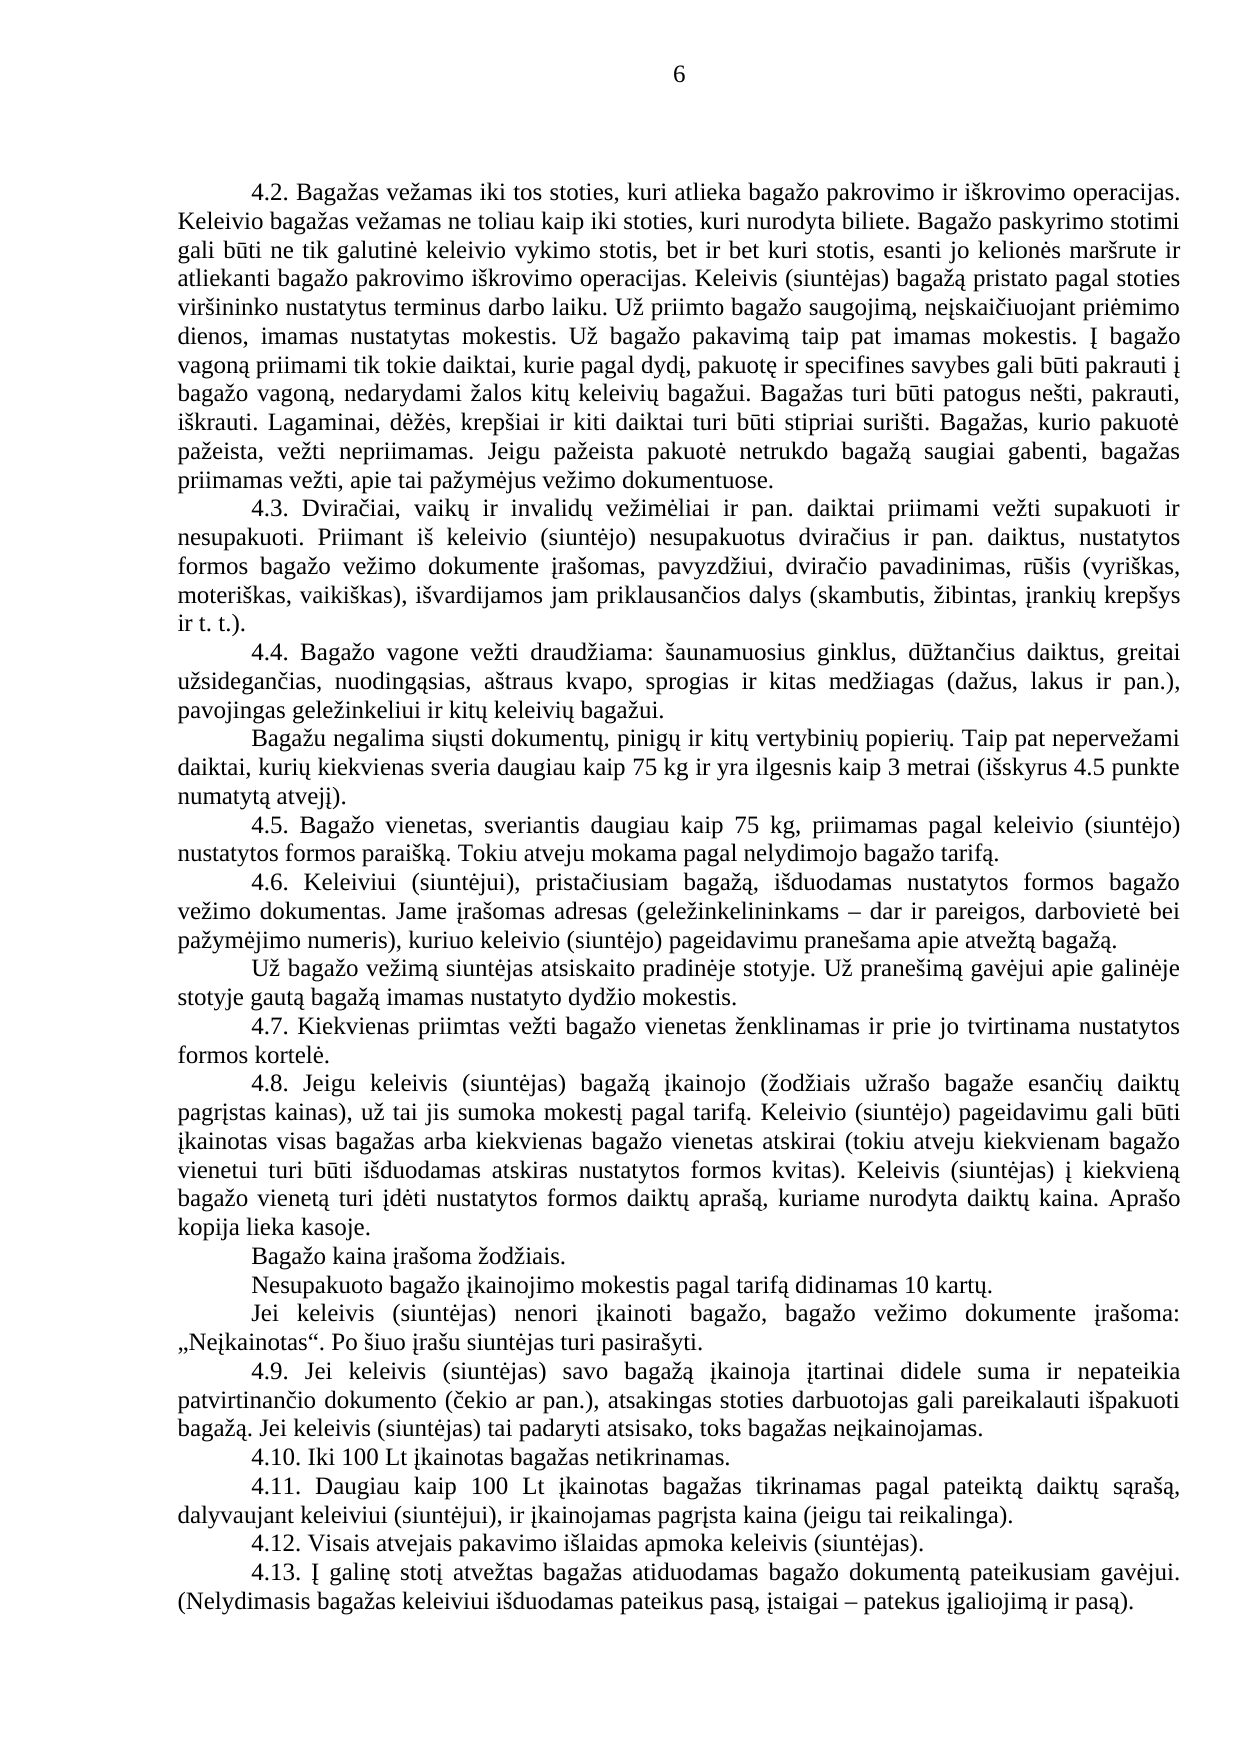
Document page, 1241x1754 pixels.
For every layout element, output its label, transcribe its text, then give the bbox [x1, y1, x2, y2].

text 4.6. Keleiviui (siuntėjui), pristačiusiam bagažą, išduodamas nustatytos formos bagažo vežimo dokumentas. Jame įrašomas adresas (geležinkelininkams – dar ir pareigos, darbovietė bei pažymėjimo numeris), kuriuo keleivio (siuntėjo) pageidavimu pranešama apie atvežtą bagažą. [177, 867, 1181, 953]
text 4.7. Kiekvienas priimtas vežti bagažo vienetas ženklinamas ir prie jo tvirtinama nustatytos formos kortelė. [177, 1011, 1181, 1068]
text 4.4. Bagažo vagone vežti draudžiama: šaunamuosius ginklus, dūžtančius daiktus, greitai užsidegančias, nuodingąsias, aštraus kvapo, sprogias ir kitas medžiagas (dažus, lakus ir pan.), pavojingas geležinkeliui ir kitų keleivių bagažui. [177, 637, 1181, 723]
text Bagažo kaina įrašoma žodžiais. [177, 1241, 1181, 1270]
text 4.8. Jeigu keleivis (siuntėjas) bagažą įkainojo (žodžiais užrašo bagaže esančių daiktų pagrįstas kainas), už tai jis sumoka mokestį pagal tarifą. Keleivio (siuntėjo) pageidavimu gali būti įkainotas visas bagažas arba kiekvienas bagažo vienetas atskirai (tokiu atveju kiekvienam bagažo vienetui turi būti išduodamas atskiras nustatytos formos kvitas). Keleivis (siuntėjas) į kiekvieną bagažo vienetą turi įdėti nustatytos formos daiktų aprašą, kuriame nurodyta daiktų kaina. Aprašo kopija lieka kasoje. [177, 1068, 1181, 1241]
text 4.9. Jei keleivis (siuntėjas) savo bagažą įkainoja įtartinai didele suma ir nepateikia patvirtinančio dokumento (čekio ar pan.), atsakingas stoties darbuotojas gali pareikalauti išpakuoti bagažą. Jei keleivis (siuntėjas) tai padaryti atsisako, toks bagažas neįkainojamas. [177, 1356, 1181, 1442]
text Nesupakuoto bagažo įkainojimo mokestis pagal tarifą didinamas 10 kartų. [177, 1270, 1181, 1298]
text Jei keleivis (siuntėjas) nenori įkainoti bagažo, bagažo vežimo dokumente įrašoma: „Neįkainotas“. Po šiuo įrašu siuntėjas turi pasirašyti. [177, 1298, 1181, 1356]
text Už bagažo vežimą siuntėjas atsiskaito pradinėje stotyje. Už pranešimą gavėjui apie galinėje stotyje gautą bagažą imamas nustatyto dydžio mokestis. [177, 953, 1181, 1011]
text 4.13. Į galinę stotį atvežtas bagažas atiduodamas bagažo dokumentą pateikusiam gavėjui. (Nelydimasis bagažas keleiviui išduodamas pateikus pasą, įstaigai – patekus įgaliojimą ir pasą). [177, 1557, 1181, 1615]
text 4.2. Bagažas vežamas iki tos stoties, kuri atlieka bagažo pakrovimo ir iškrovimo operacijas. Keleivio bagažas vežamas ne toliau kaip iki stoties, kuri nurodyta biliete. Bagažo paskyrimo stotimi gali būti ne tik galutinė keleivio vykimo stotis, bet ir bet kuri stotis, esanti jo kelionės maršrute ir atliekanti bagažo pakrovimo iškrovimo operacijas. Keleivis (siuntėjas) bagažą pristato pagal stoties viršininko nustatytus terminus darbo laiku. Už priimto bagažo saugojimą, neįskaičiuojant priėmimo dienos, imamas nustatytas mokestis. Už bagažo pakavimą taip pat imamas mokestis. Į bagažo vagoną priimami tik tokie daiktai, kurie pagal dydį, pakuotę ir specifines savybes gali būti pakrauti į bagažo vagoną, nedarydami žalos kitų keleivių bagažui. Bagažas turi būti patogus nešti, pakrauti, iškrauti. Lagaminai, dėžės, krepšiai ir kiti daiktai turi būti stipriai surišti. Bagažas, kurio pakuotė pažeista, vežti nepriimamas. Jeigu pažeista pakuotė netrukdo bagažą saugiai gabenti, bagažas priimamas vežti, apie tai pažymėjus vežimo dokumentuose. [177, 177, 1181, 493]
text 4.10. Iki 100 Lt įkainotas bagažas netikrinamas. [177, 1442, 1181, 1471]
text Bagažu negalima siųsti dokumentų, pinigų ir kitų vertybinių popierių. Taip pat nepervežami daiktai, kurių kiekvienas sveria daugiau kaip 75 kg ir yra ilgesnis kaip 3 metrai (išskyrus 4.5 punkte numatytą atvejį). [177, 723, 1181, 810]
text 4.12. Visais atvejais pakavimo išlaidas apmoka keleivis (siuntėjas). [177, 1528, 1181, 1557]
text 4.11. Daugiau kaip 100 Lt įkainotas bagažas tikrinamas pagal pateiktą daiktų sąrašą, dalyvaujant keleiviui (siuntėjui), ir įkainojamas pagrįsta kaina (jeigu tai reikalinga). [177, 1471, 1181, 1528]
text 4.3. Dviračiai, vaikų ir invalidų vežimėliai ir pan. daiktai priimami vežti supakuoti ir nesupakuoti. Priimant iš keleivio (siuntėjo) nesupakuotus dviračius ir pan. daiktus, nustatytos formos bagažo vežimo dokumente įrašomas, pavyzdžiui, dviračio pavadinimas, rūšis (vyriškas, moteriškas, vaikiškas), išvardijamos jam priklausančios dalys (skambutis, žibintas, įrankių krepšys ir t. t.). [177, 493, 1181, 637]
text 4.5. Bagažo vienetas, sveriantis daugiau kaip 75 kg, priimamas pagal keleivio (siuntėjo) nustatytos formos paraišką. Tokiu atveju mokama pagal nelydimojo bagažo tarifą. [177, 810, 1181, 867]
